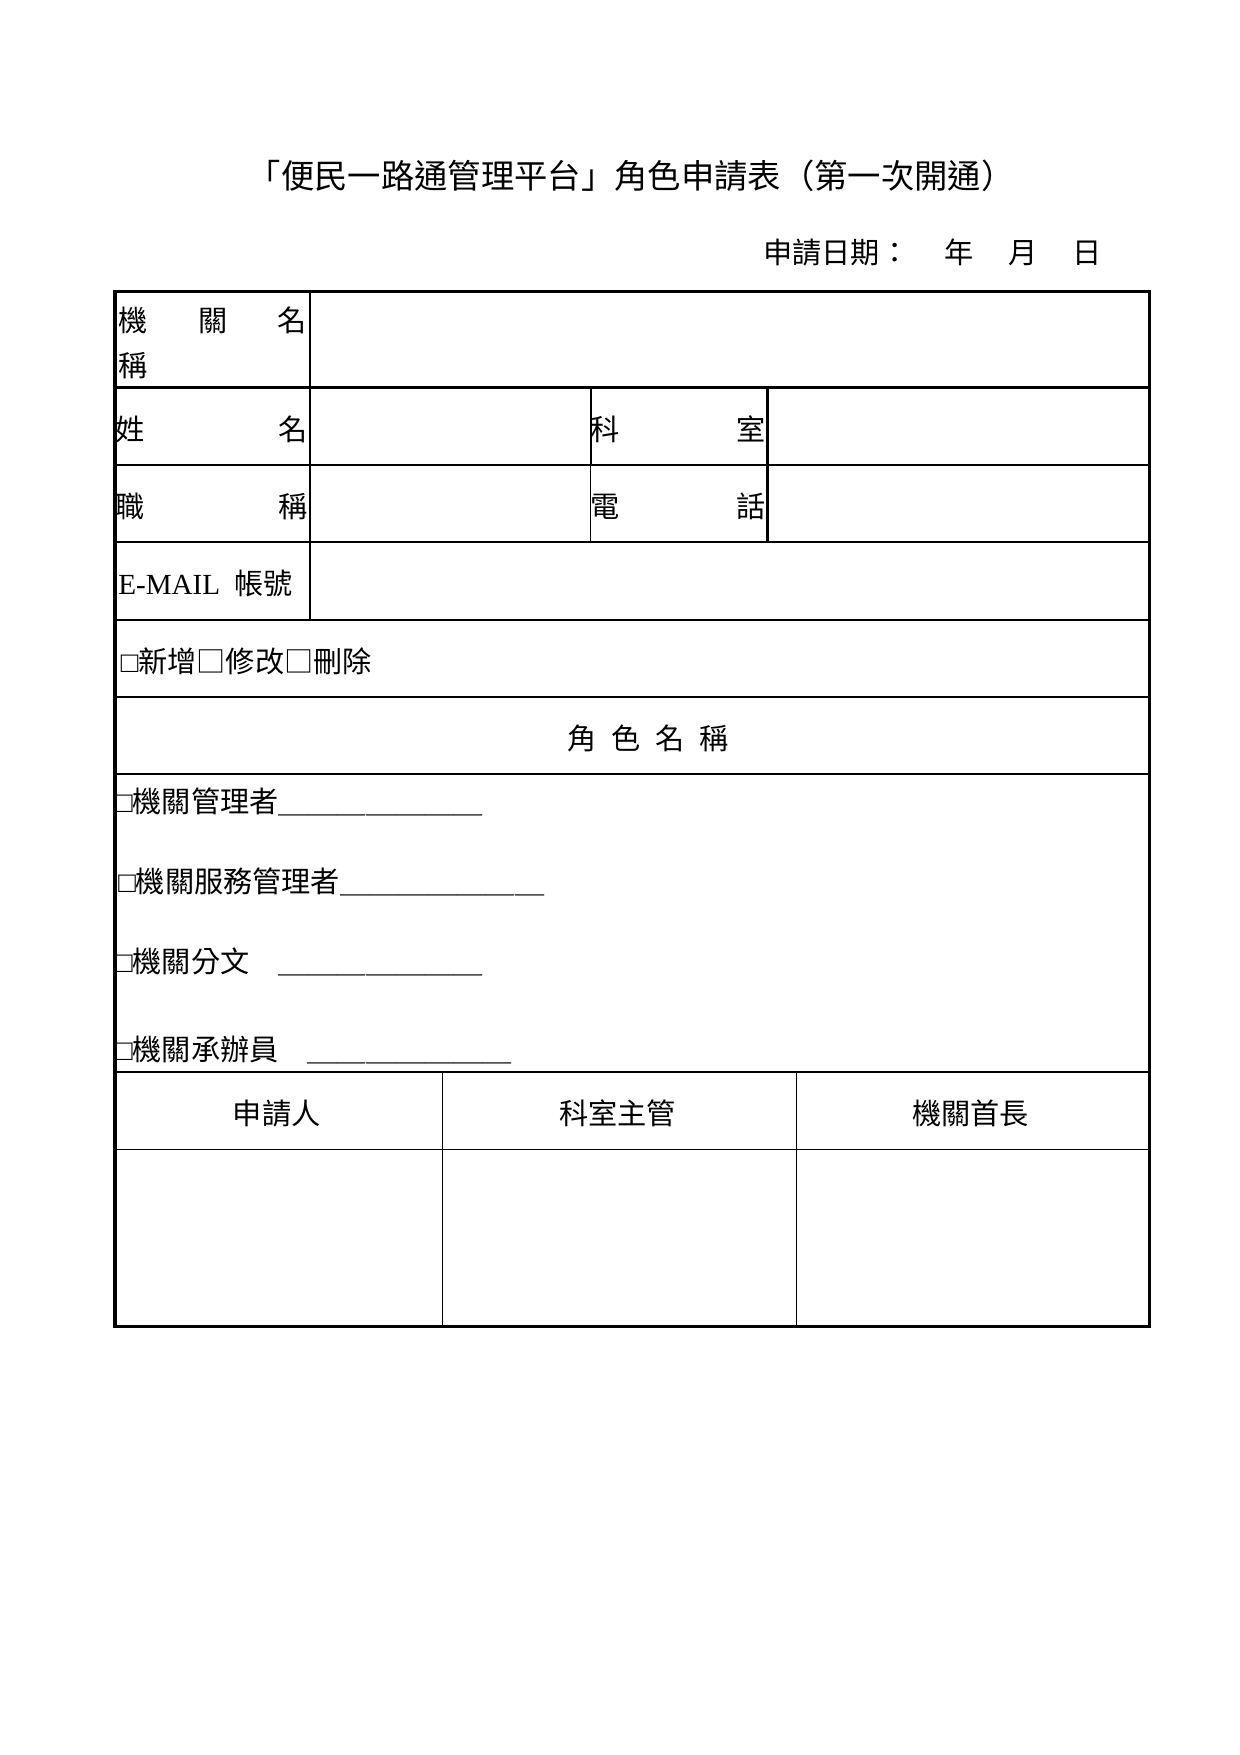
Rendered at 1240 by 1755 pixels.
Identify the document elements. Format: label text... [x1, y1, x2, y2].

table_cell E-MAIL 帳號 [117, 543, 309, 619]
table_cell [768, 698, 1148, 773]
table_cell [768, 1073, 796, 1149]
table_header 機 關 名 稱 [117, 293, 309, 386]
table_cell [768, 775, 1148, 1071]
table_header [768, 293, 1148, 386]
table_cell [768, 543, 1148, 619]
table_cell 電 話 [591, 466, 766, 541]
table_cell □機關管理者＿＿＿＿＿＿＿ □機關服務管理者＿＿＿＿＿＿＿ □機關分文 ＿＿＿＿＿＿＿ □機關承辦員 ＿＿＿＿＿＿＿ [117, 775, 767, 1071]
table_cell [311, 389, 590, 464]
table_cell 角 色 名 稱 [117, 698, 767, 773]
table_cell 姓 名 [117, 389, 309, 464]
table_cell [797, 1150, 1148, 1325]
table_cell [769, 389, 1148, 464]
text 「便民一路通管理平台」角色申請表（第一次開通） [168, 150, 1101, 198]
table_cell [768, 621, 1148, 696]
table_cell [311, 543, 767, 619]
table_cell [769, 466, 1148, 541]
text 申請日期： 年 月 日 [118, 229, 1101, 272]
table_cell [768, 1150, 796, 1325]
table_cell 科 室 [592, 389, 766, 464]
table_cell 職 稱 [117, 466, 309, 541]
table_cell [443, 1150, 767, 1325]
table_cell 科室主管 [443, 1073, 767, 1149]
table_cell [117, 1150, 442, 1325]
table_cell [311, 466, 590, 541]
table_cell 申請人 [117, 1073, 442, 1149]
table_cell 機關首長 [797, 1073, 1148, 1149]
table_cell □新增□修改□刪除 [117, 621, 767, 696]
table_header [311, 293, 767, 386]
